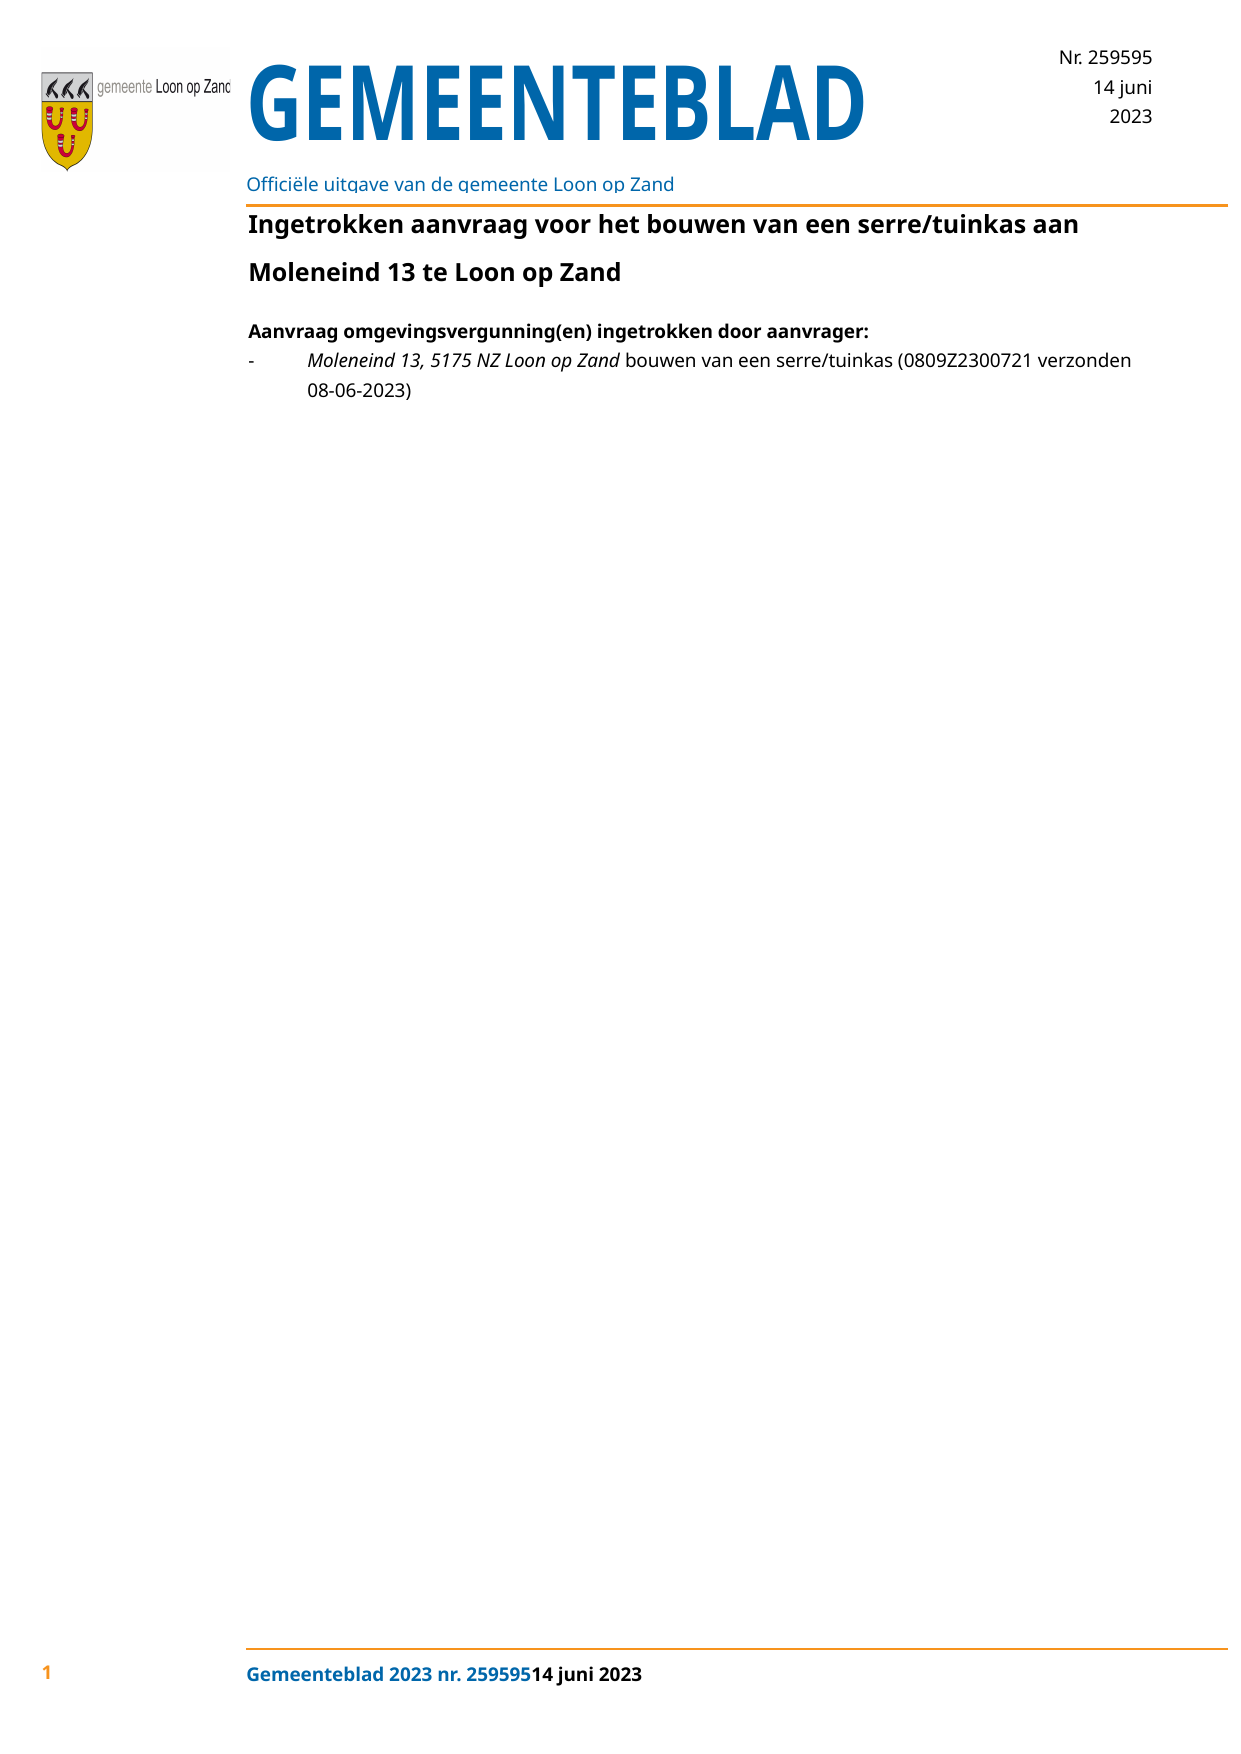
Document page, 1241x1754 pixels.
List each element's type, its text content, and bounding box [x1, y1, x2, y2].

list Moleneind 13, 5175 NZ Loon op Zand bouwen van een serre/tuinkas (0809Z2300721 verzonden 08-06-2023) [248, 347, 1152, 403]
picture [41, 47, 231, 172]
text Ingetrokken aanvraag voor het bouwen van een serre/tuinkas aan Moleneind 13 te Loon op Zand [248, 207, 1152, 288]
text Aanvraag omgevingsvergunning(en) ingetrokken door aanvrager: [248, 318, 1152, 344]
